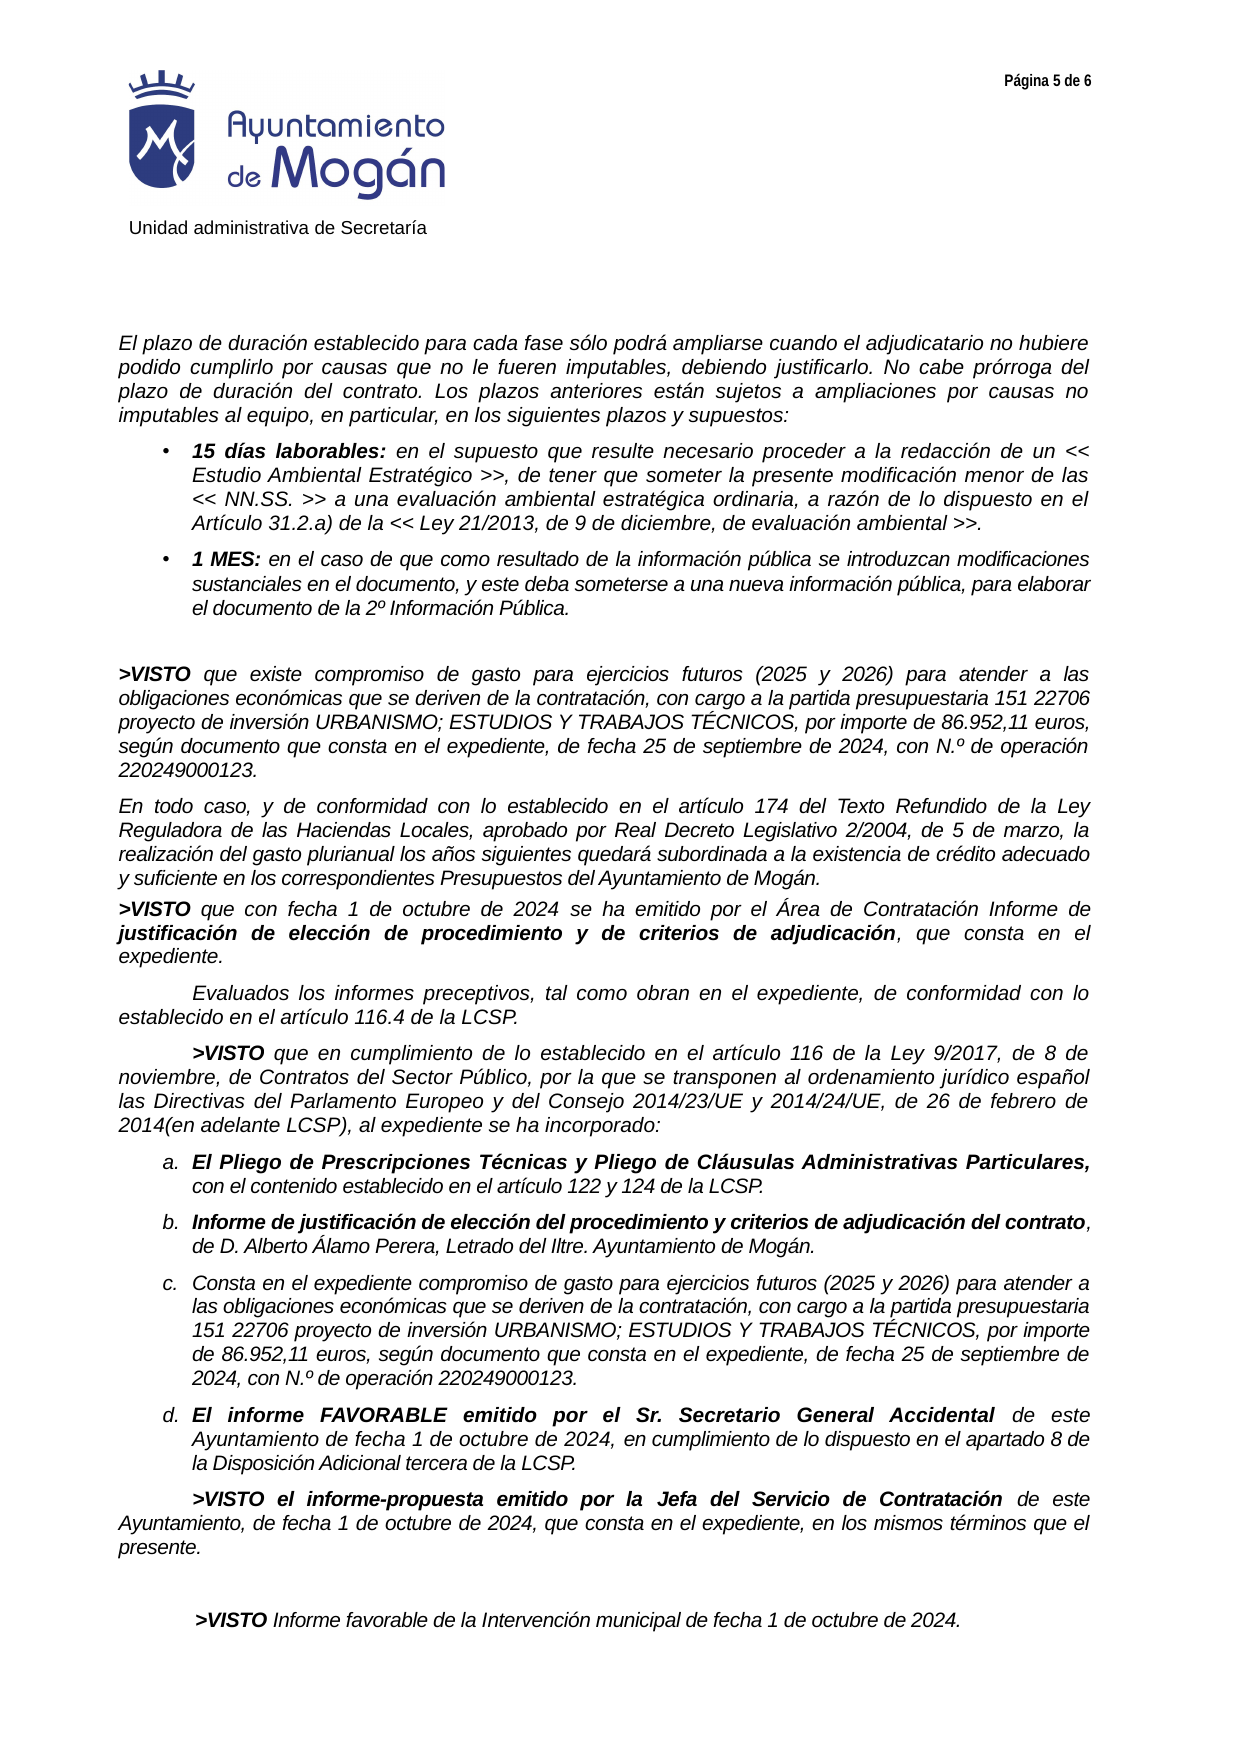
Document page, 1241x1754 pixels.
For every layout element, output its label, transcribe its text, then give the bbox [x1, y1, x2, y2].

list El Pliego de Prescripciones Técnicas y Pliego de Cláusulas Administrativas Particulares, con el contenido establecido en el artículo 122 y 124 de la LCSP. [162, 1149, 1092, 1197]
text >VISTO Informe favorable de la Intervención municipal de fecha 1 de octubre de 2024. [118, 1608, 1092, 1632]
text >VISTO que existe compromiso de gasto para ejercicios futuros (2025 y 2026) para atender a las obligaciones económicas que se deriven de la contratación, con cargo a la partida presupuestaria 151 22706 proyecto de inversión URBANISMO; ESTUDIOS Y TRABAJOS TÉCNICOS, por importe de 86.952,11 euros, según documento que consta en el expediente, de fecha 25 de septiembre de 2024, con N.º de operación 220249000123. [118, 662, 1092, 782]
list Consta en el expediente compromiso de gasto para ejercicios futuros (2025 y 2026) para atender a las obligaciones económicas que se deriven de la contratación, con cargo a la partida presupuestaria 151 22706 proyecto de inversión URBANISMO; ESTUDIOS Y TRABAJOS TÉCNICOS, por importe de 86.952,11 euros, según documento que consta en el expediente, de fecha 25 de septiembre de 2024, con N.º de operación 220249000123. [162, 1270, 1092, 1390]
list Informe de justificación de elección del procedimiento y criterios de adjudicación del contrato, de D. Alberto Álamo Perera, Letrado del Iltre. Ayuntamiento de Mogán. [162, 1210, 1092, 1258]
list 15 días laborables: en el supuesto que resulte necesario proceder a la redacción de un << Estudio Ambiental Estratégico >>, de tener que someter la presente modificación menor de las << NN.SS. >> a una evaluación ambiental estratégica ordinaria, a razón de lo dispuesto en el Artículo 31.2.a) de la << Ley 21/2013, de 9 de diciembre, de evaluación ambiental >>. [162, 439, 1092, 535]
text >VISTO que con fecha 1 de octubre de 2024 se ha emitido por el Área de Contratación Informe de justificación de elección de procedimiento y de criterios de adjudicación, que consta en el expediente. [118, 896, 1092, 968]
text >VISTO que en cumplimiento de lo establecido en el artículo 116 de la Ley 9/2017, de 8 de noviembre, de Contratos del Sector Público, por la que se transponen al ordenamiento jurídico español las Directivas del Parlamento Europeo y del Consejo 2014/23/UE y 2014/24/UE, de 26 de febrero de 2014(en adelante LCSP), al expediente se ha incorporado: [118, 1041, 1092, 1137]
list 1 MES: en el caso de que como resultado de la información pública se introduzcan modificaciones sustanciales en el documento, y este deba someterse a una nueva información pública, para elaborar el documento de la 2º Información Pública. [162, 547, 1092, 619]
list El informe FAVORABLE emitido por el Sr. Secretario General Accidental de este Ayuntamiento de fecha 1 de octubre de 2024, en cumplimiento de lo dispuesto en el apartado 8 de la Disposición Adicional tercera de la LCSP. [162, 1403, 1092, 1474]
picture [128, 70, 445, 206]
text >VISTO el informe-propuesta emitido por la Jefa del Servicio de Contratación de este Ayuntamiento, de fecha 1 de octubre de 2024, que consta en el expediente, en los mismos términos que el presente. [118, 1487, 1092, 1559]
text Evaluados los informes preceptivos, tal como obran en el expediente, de conformidad con lo establecido en el artículo 116.4 de la LCSP. [118, 981, 1092, 1029]
text En todo caso, y de conformidad con lo establecido en el artículo 174 del Texto Refundido de la Ley Reguladora de las Haciendas Locales, aprobado por Real Decreto Legislativo 2/2004, de 5 de marzo, la realización del gasto plurianual los años siguientes quedará subordinada a la existencia de crédito adecuado y suficiente en los correspondientes Presupuestos del Ayuntamiento de Mogán. [118, 794, 1092, 890]
text El plazo de duración establecido para cada fase sólo podrá ampliarse cuando el adjudicatario no hubiere podido cumplirlo por causas que no le fueren imputables, debiendo justificarlo. No cabe prórroga del plazo de duración del contrato. Los plazos anteriores están sujetos a ampliaciones por causas no imputables al equipo, en particular, en los siguientes plazos y supuestos: [118, 331, 1092, 426]
